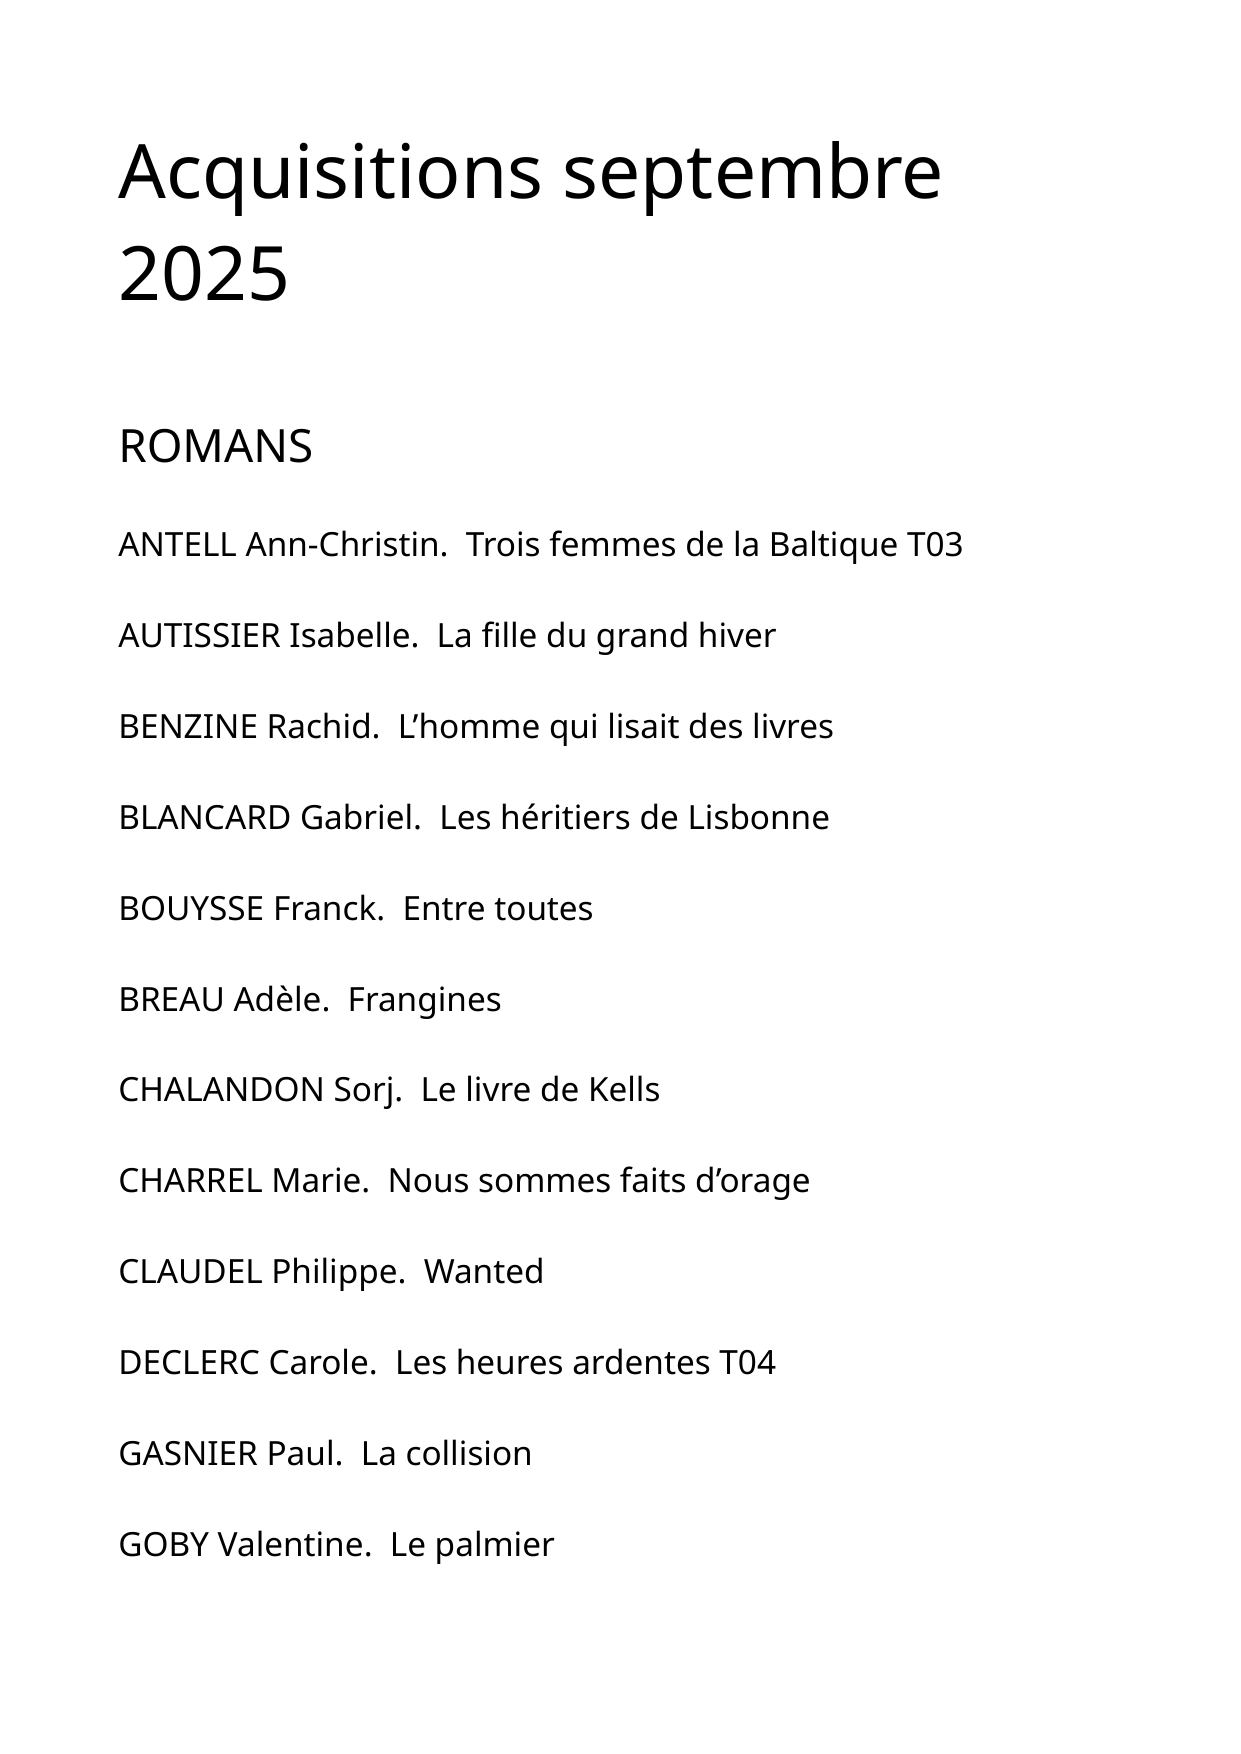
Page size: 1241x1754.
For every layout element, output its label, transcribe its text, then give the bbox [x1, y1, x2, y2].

text BOUYSSE Franck. Entre toutes [118, 884, 1122, 930]
text BLANCARD Gabriel. Les héritiers de Lisbonne [118, 794, 1122, 839]
text CHARREL Marie. Nous sommes faits d’orage [118, 1157, 1122, 1202]
text GASNIER Paul. La collision [118, 1429, 1122, 1475]
text CHALANDON Sorj. Le livre de Kells [118, 1066, 1122, 1112]
text BENZINE Rachid. L’homme qui lisait des livres [118, 703, 1122, 748]
text Acquisitions septembre 2025 [118, 118, 1122, 322]
text CLAUDEL Philippe. Wanted [118, 1248, 1122, 1293]
text GOBY Valentine. Le palmier [118, 1520, 1122, 1566]
text ROMANS ANTELL Ann-Christin. Trois femmes de la Baltique T03 [118, 413, 1122, 567]
text DECLERC Carole. Les heures ardentes T04 [118, 1339, 1122, 1384]
text BREAU Adèle. Frangines [118, 975, 1122, 1021]
text AUTISSIER Isabelle. La fille du grand hiver [118, 612, 1122, 657]
